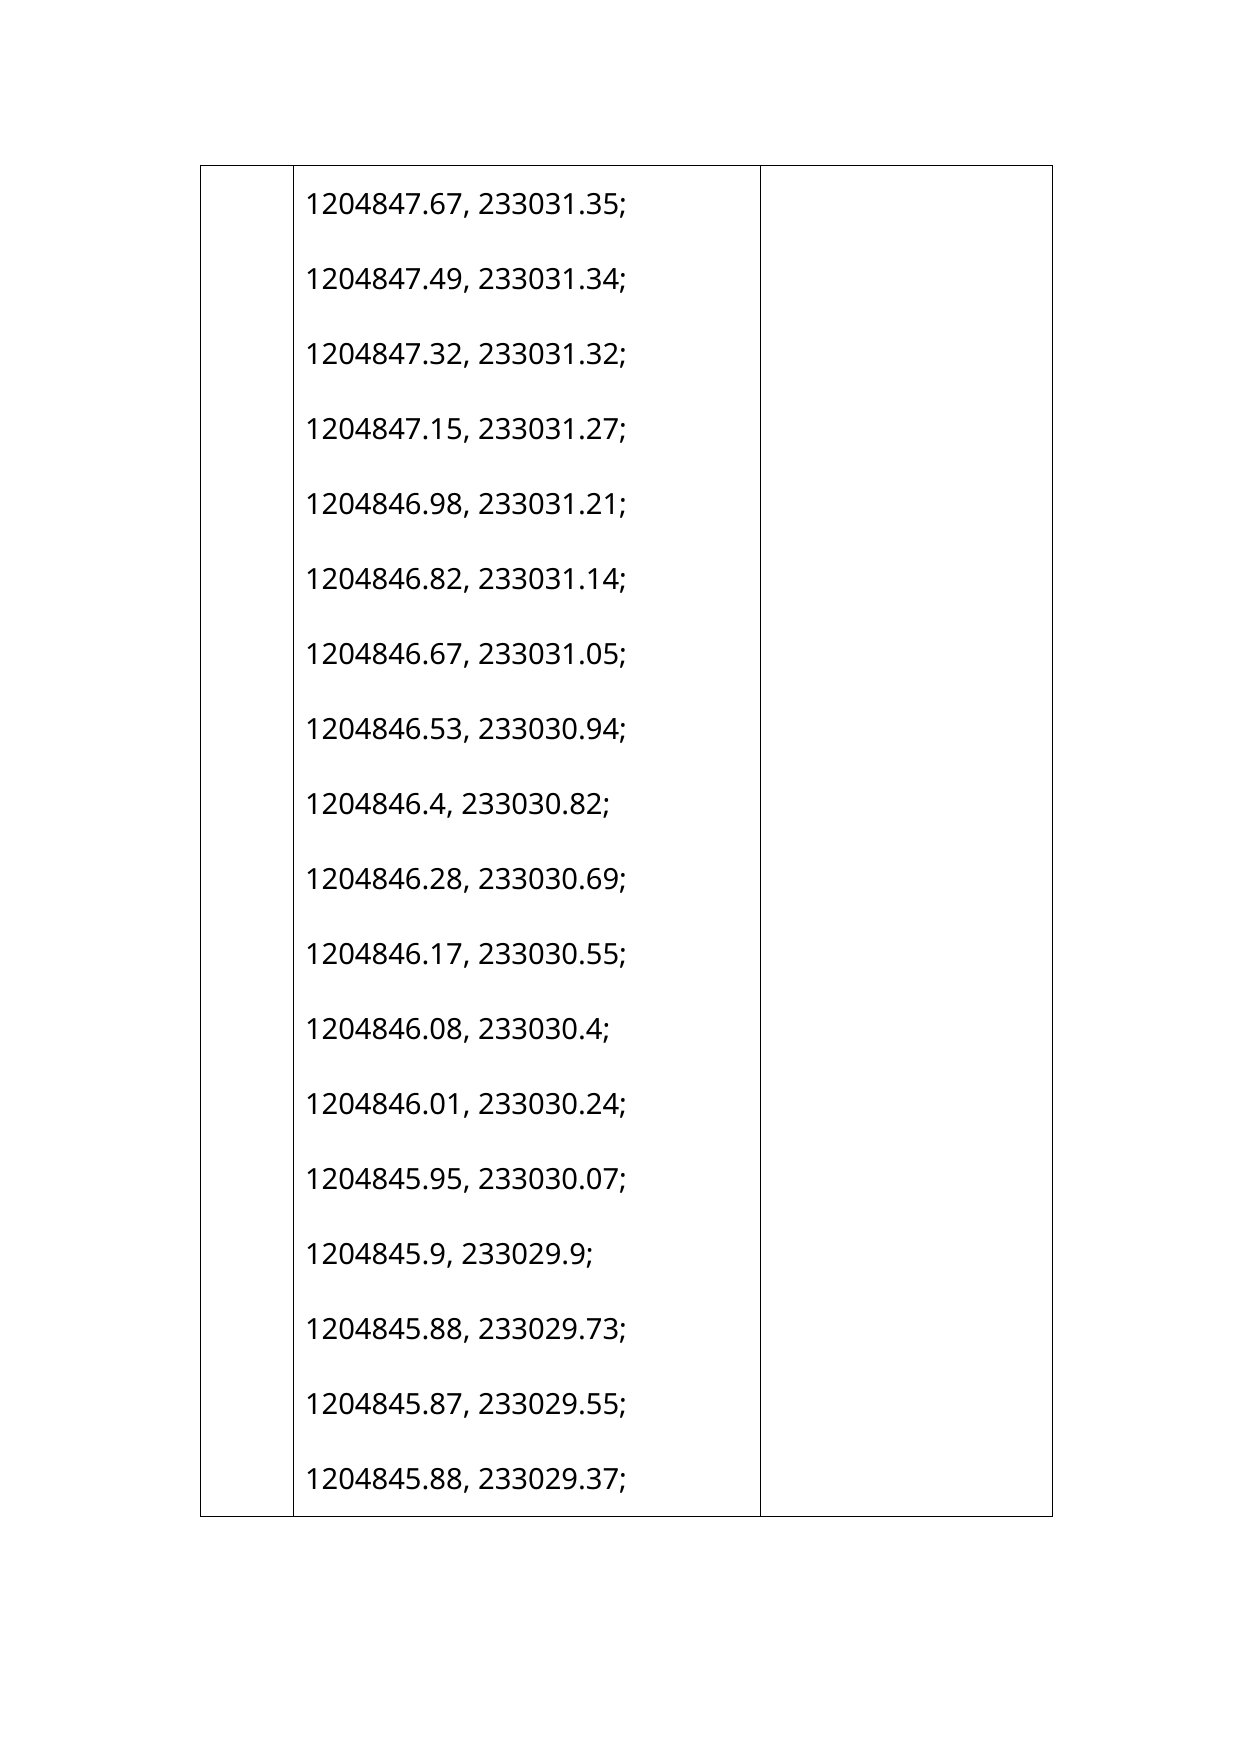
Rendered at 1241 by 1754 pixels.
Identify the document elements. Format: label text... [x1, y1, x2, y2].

table_cell [201, 166, 293, 1516]
table_cell 1204847.67, 233031.35; 1204847.49, 233031.34; 1204847.32, 233031.32; 1204847.15, 233031.27; 1204846.98, 233031.21; 1204846.82, 233031.14; 1204846.67, 233031.05; 1204846.53, 233030.94; 1204846.4, 233030.82; 1204846.28, 233030.69; 1204846.17, 233030.55; 1204846.08, 233030.4; 1204846.01, 233030.24; 1204845.95, 233030.07; 1204845.9, 233029.9; 1204845.88, 233029.73; 1204845.87, 233029.55; 1204845.88, 233029.37; [294, 166, 760, 1516]
table_cell [761, 166, 1052, 1516]
